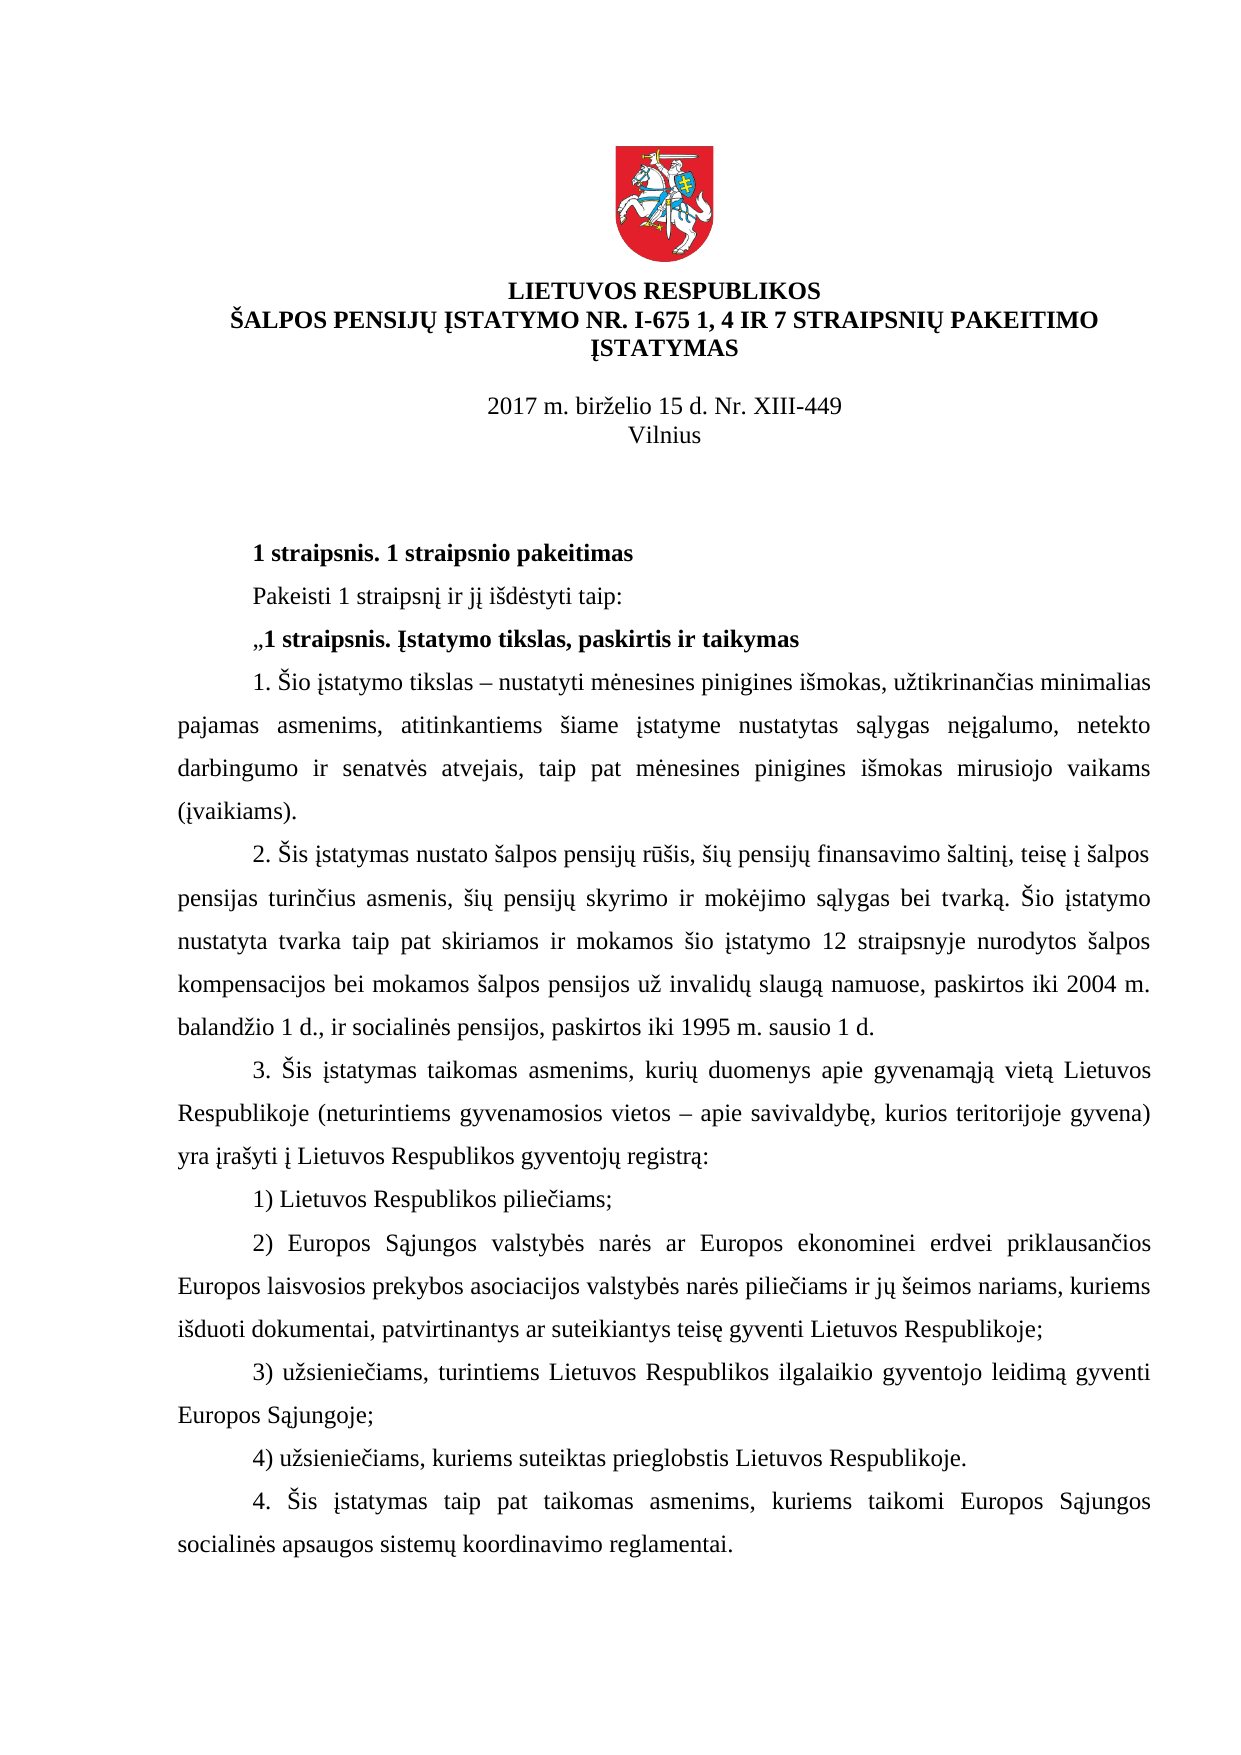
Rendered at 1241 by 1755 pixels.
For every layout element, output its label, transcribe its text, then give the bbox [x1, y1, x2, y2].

text ŠALPOS PENSIJŲ ĮSTATYMO NR. I-675 1, 4 IR 7 STRAIPSNIŲ PAKEITIMO [177, 305, 1152, 333]
text 1) Lietuvos Respublikos piliečiams; [177, 1184, 1152, 1213]
text Vilnius [177, 420, 1152, 448]
text 4) užsieniečiams, kuriems suteiktas prieglobstis Lietuvos Respublikoje. [177, 1443, 1152, 1472]
text LIETUVOS RESPUBLIKOS [177, 276, 1152, 305]
text 2017 m. birželio 15 d. Nr. XIII-449 [177, 391, 1152, 420]
text Pakeisti 1 straipsnį ir jį išdėstyti taip: [177, 581, 1152, 609]
text ĮSTATYMAS [177, 333, 1152, 362]
text 2) Europos Sąjungos valstybės narės ar Europos ekonominei erdvei priklausančios Europos laisvosios prekybos asociacijos valstybės narės piliečiams ir jų šeimos nariams, kuriems išduoti dokumentai, patvirtinantys ar suteikiantys teisę gyventi Lietuvos Respublikoje; [177, 1228, 1152, 1343]
text 1. Šio įstatymo tikslas – nustatyti mėnesines pinigines išmokas, užtikrinančias minimalias pajamas asmenims, atitinkantiems šiame įstatyme nustatytas sąlygas neįgalumo, netekto darbingumo ir senatvės atvejais, taip pat mėnesines pinigines išmokas mirusiojo vaikams (įvaikiams). [177, 667, 1152, 825]
text 2. Šis įstatymas nustato šalpos pensijų rūšis, šių pensijų finansavimo šaltinį, teisę į šalpos pensijas turinčius asmenis, šių pensijų skyrimo ir mokėjimo sąlygas bei tvarką. Šio įstatymo nustatyta tvarka taip pat skiriamos ir mokamos šio įstatymo 12 straipsnyje nurodytos šalpos kompensacijos bei mokamos šalpos pensijos už invalidų slaugą namuose, paskirtos iki 2004 m. balandžio 1 d., ir socialinės pensijos, paskirtos iki 1995 m. sausio 1 d. [177, 839, 1152, 1041]
text 3) užsieniečiams, turintiems Lietuvos Respublikos ilgalaikio gyventojo leidimą gyventi Europos Sąjungoje; [177, 1357, 1152, 1429]
text 4. Šis įstatymas taip pat taikomas asmenims, kuriems taikomi Europos Sąjungos socialinės apsaugos sistemų koordinavimo reglamentai. [177, 1486, 1152, 1558]
text 3. Šis įstatymas taikomas asmenims, kurių duomenys apie gyvenamąją vietą Lietuvos Respublikoje (neturintiems gyvenamosios vietos – apie savivaldybę, kurios teritorijoje gyvena) yra įrašyti į Lietuvos Respublikos gyventojų registrą: [177, 1055, 1152, 1170]
text „1 straipsnis. Įstatymo tikslas, paskirtis ir taikymas [177, 624, 1152, 653]
text 1 straipsnis. 1 straipsnio pakeitimas [177, 538, 1152, 566]
